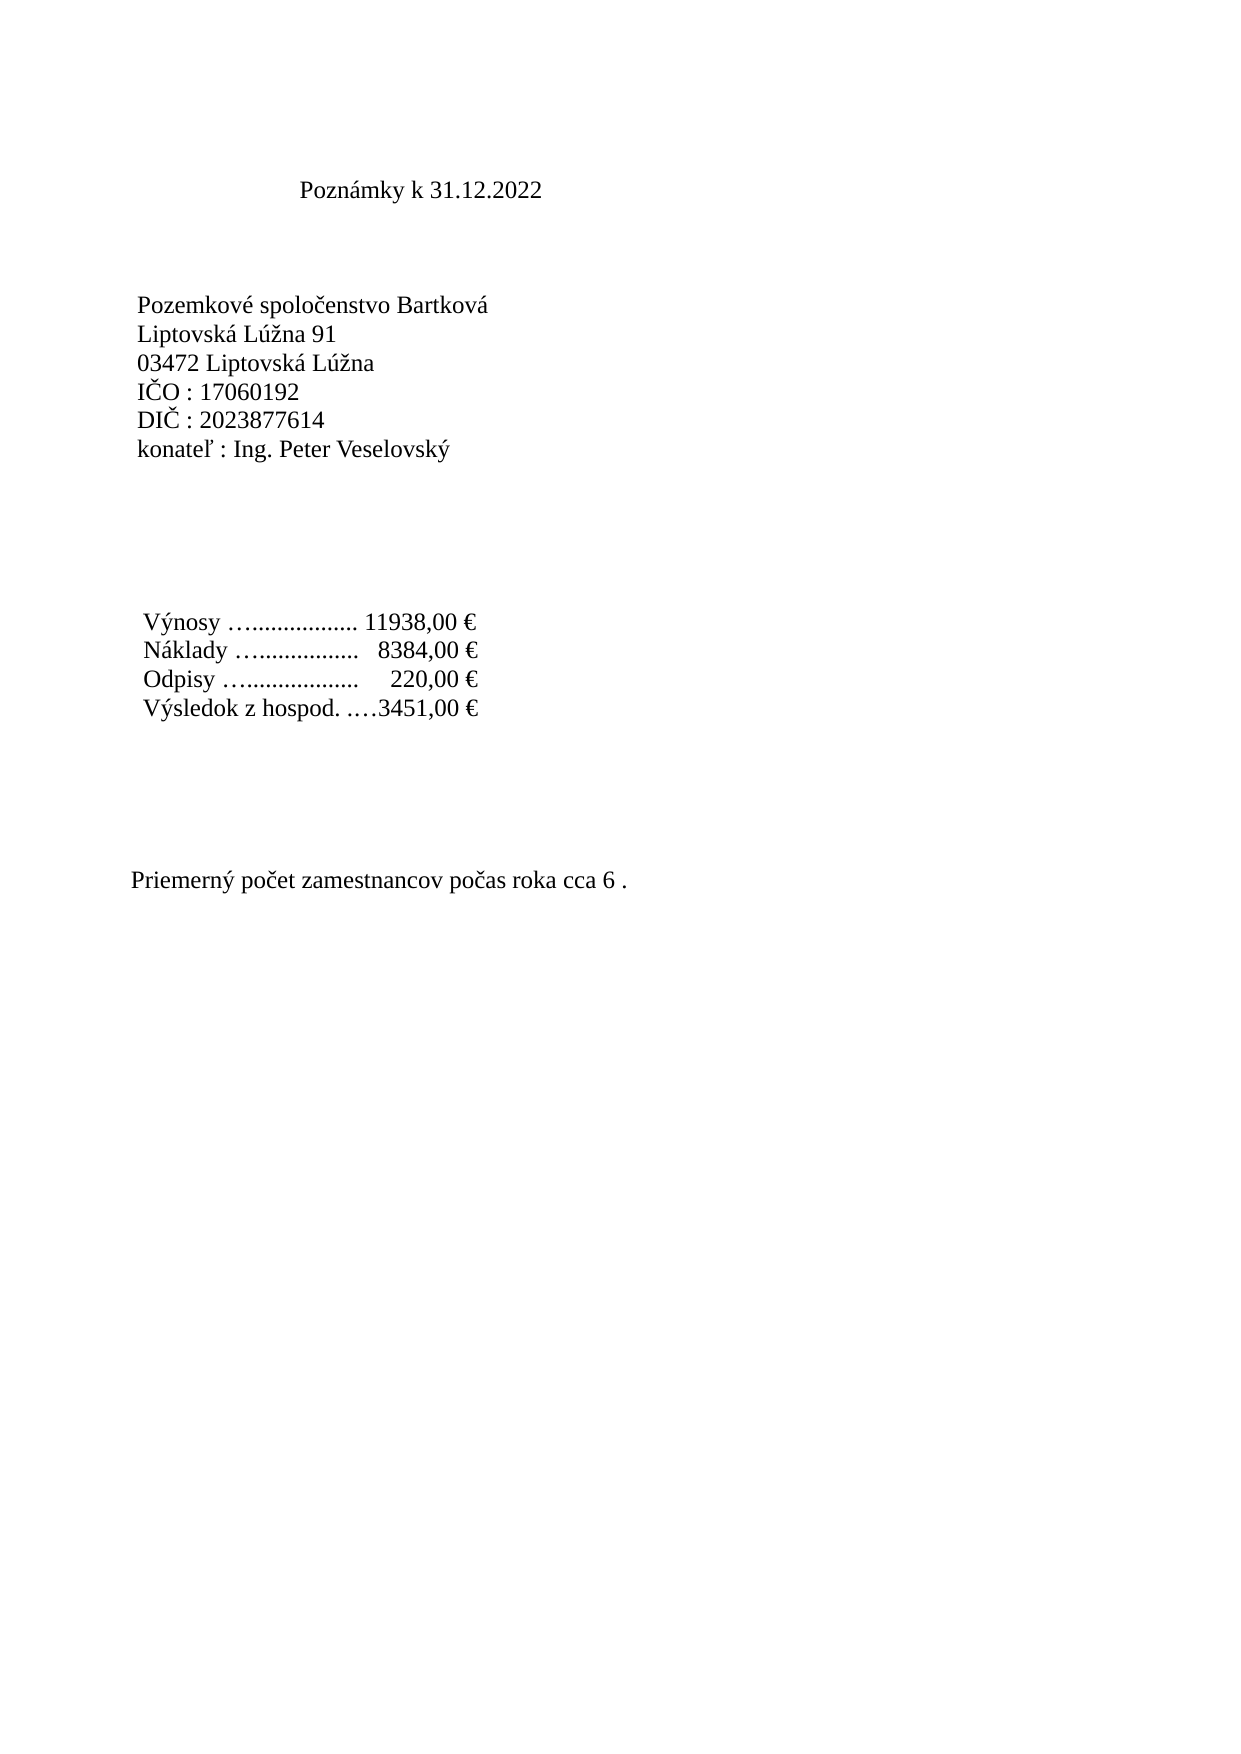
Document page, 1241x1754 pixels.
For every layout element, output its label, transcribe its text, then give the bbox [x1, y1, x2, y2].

text Pozemkové spoločenstvo Bartková [118, 291, 1122, 319]
text DIČ : 2023877614 [118, 406, 1122, 434]
text Poznámky k 31.12.2022 [118, 176, 1122, 204]
text Výsledok z hospod. .…3451,00 € [118, 693, 1122, 722]
text Výnosy …................. 11938,00 € [118, 607, 1122, 636]
text 03472 Liptovská Lúžna [118, 348, 1122, 377]
text Priemerný počet zamestnancov počas roka cca 6 . [118, 866, 1122, 894]
text Liptovská Lúžna 91 [118, 319, 1122, 348]
text konateľ : Ing. Peter Veselovský [118, 434, 1122, 463]
text IČO : 17060192 [118, 377, 1122, 406]
text Náklady …................ 8384,00 € [118, 636, 1122, 664]
text Odpisy ….................. 220,00 € [118, 664, 1122, 693]
